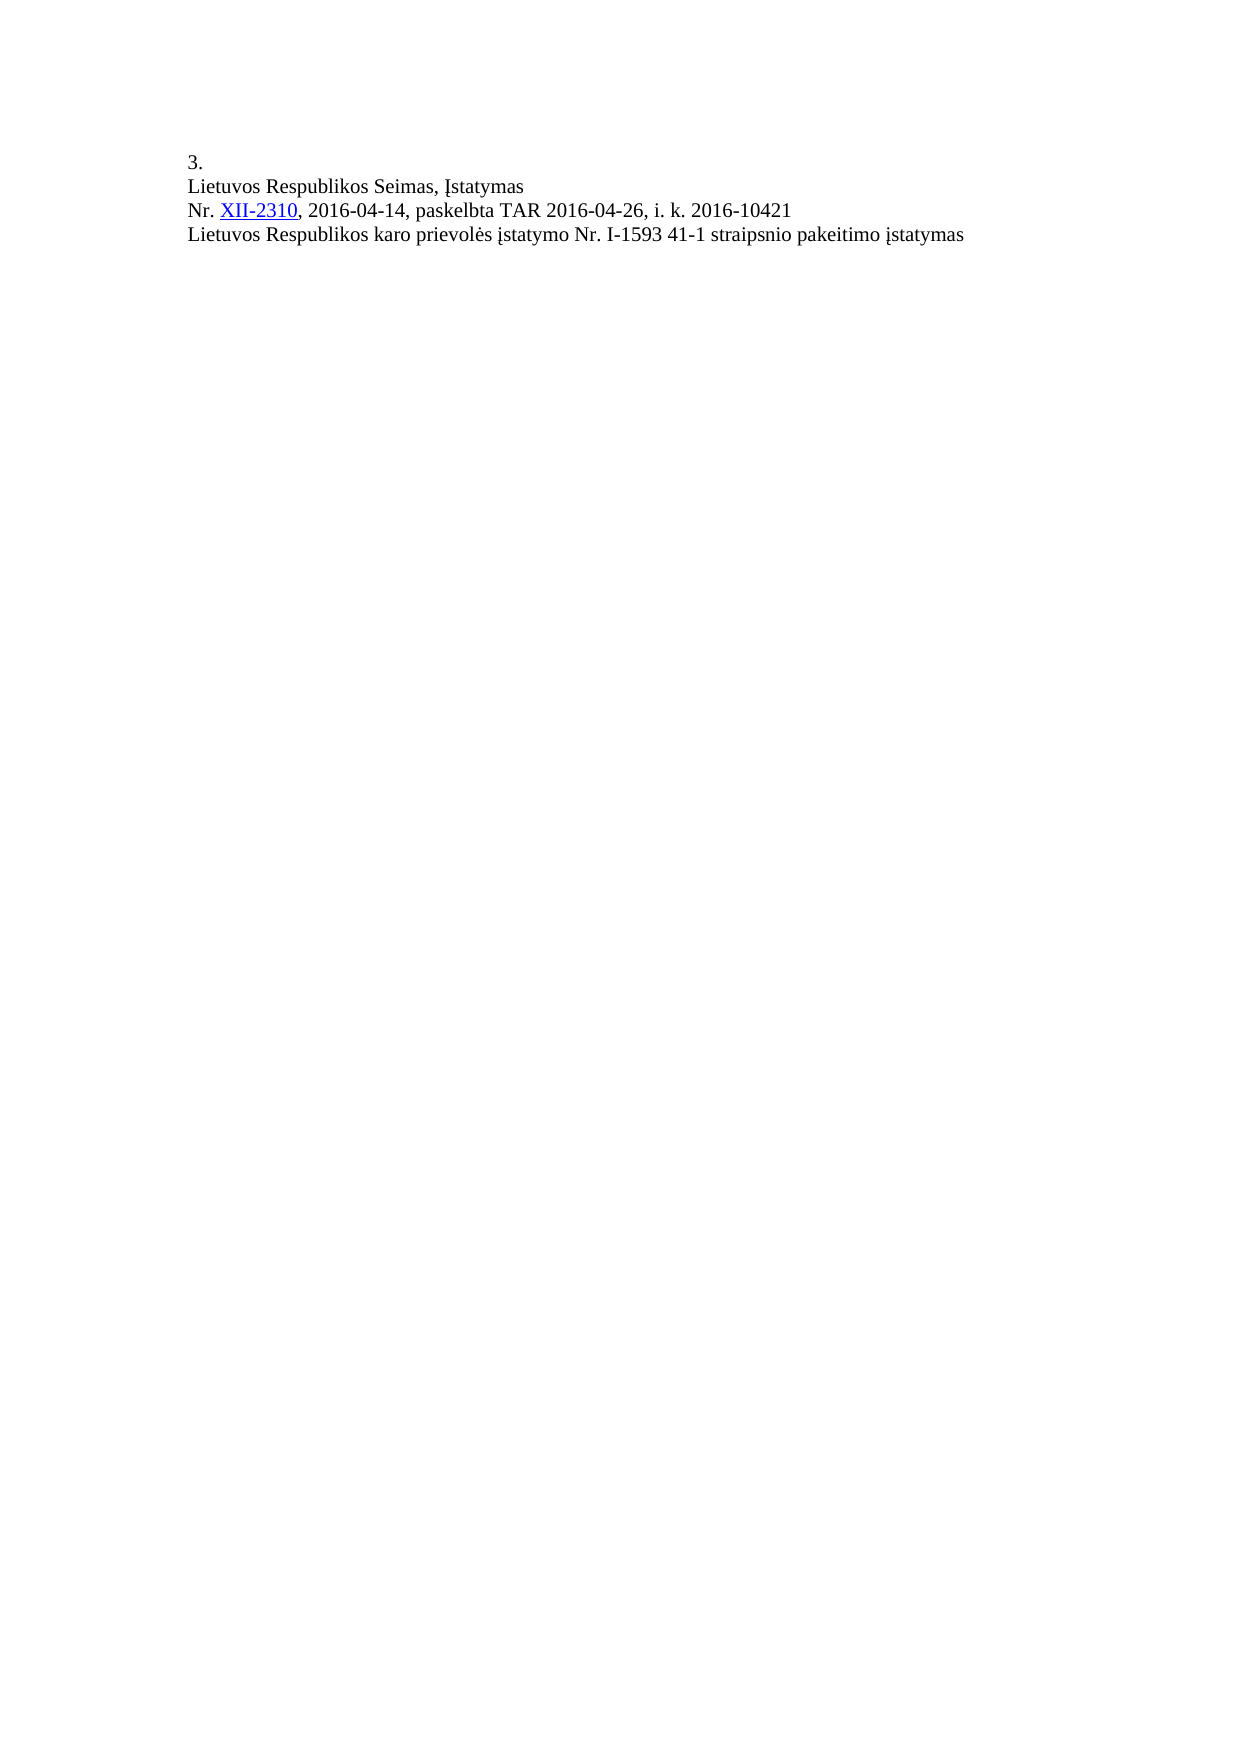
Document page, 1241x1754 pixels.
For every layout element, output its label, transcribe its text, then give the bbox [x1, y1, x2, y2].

text 3. [187, 150, 1053, 174]
text Lietuvos Respublikos Seimas, Įstatymas [187, 174, 1053, 198]
text Lietuvos Respublikos karo prievolės įstatymo Nr. I-1593 41-1 straipsnio pakeitimo įstatymas [187, 222, 1053, 246]
text Nr. XII-2310, 2016-04-14, paskelbta TAR 2016-04-26, i. k. 2016-10421 [187, 198, 1053, 222]
